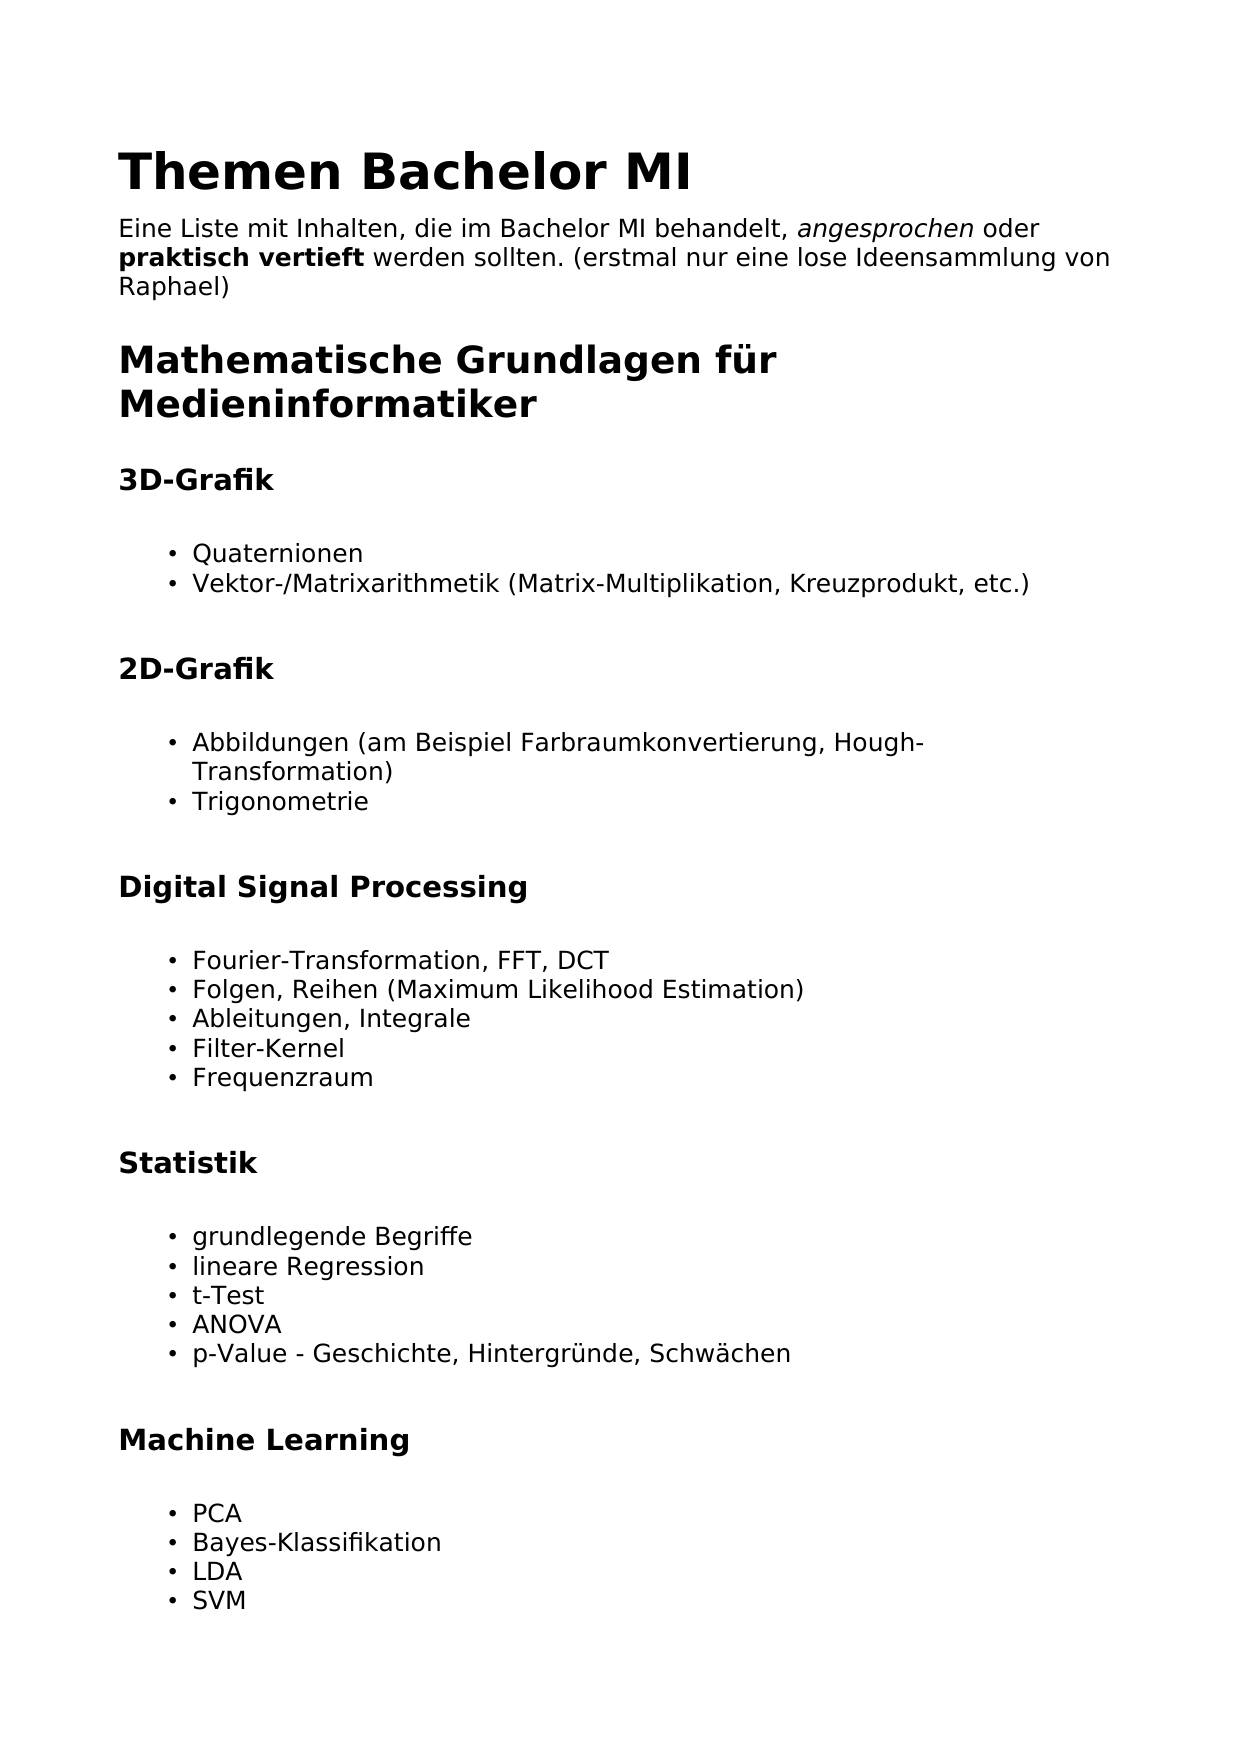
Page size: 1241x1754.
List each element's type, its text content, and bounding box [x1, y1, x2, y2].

list Quaternionen [177, 539, 1122, 569]
subtitle Machine Learning [118, 1423, 1122, 1457]
list grundlegende Begriffe [177, 1222, 1122, 1252]
list p-Value - Geschichte, Hintergründe, Schwächen [177, 1339, 1122, 1368]
subtitle 2D-Grafik [118, 652, 1122, 686]
list Frequenzraum [177, 1063, 1122, 1092]
subtitle Themen Bachelor MI [118, 143, 1122, 201]
list Folgen, Reihen (Maximum Likelihood Estimation) [177, 975, 1122, 1004]
list Trigonometrie [177, 787, 1122, 816]
text Eine Liste mit Inhalten, die im Bachelor MI behandelt, angesprochen oder praktisch vertieft werden sollten. (erstmal nur eine lose Ideensammlung von Raphael) [118, 214, 1122, 301]
subtitle Statistik [118, 1147, 1122, 1181]
list Fourier-Transformation, FFT, DCT [177, 946, 1122, 975]
subtitle Mathematische Grundlagen für Medieninformatiker [118, 339, 1122, 426]
list t-Test [177, 1281, 1122, 1310]
subtitle 3D-Grafik [118, 464, 1122, 498]
list PCA [177, 1499, 1122, 1528]
list Bayes-Klassifikation [177, 1528, 1122, 1557]
list Vektor-/Matrixarithmetik (Matrix-Multiplikation, Kreuzprodukt, etc.) [177, 569, 1122, 598]
list LDA [177, 1557, 1122, 1586]
list lineare Regression [177, 1252, 1122, 1281]
list Ableitungen, Integrale [177, 1004, 1122, 1034]
subtitle Digital Signal Processing [118, 870, 1122, 904]
list ANOVA [177, 1310, 1122, 1339]
list SVM [177, 1586, 1122, 1615]
list Abbildungen (am Beispiel Farbraumkonvertierung, Hough-Transformation) [177, 728, 1122, 787]
list Filter-Kernel [177, 1034, 1122, 1063]
